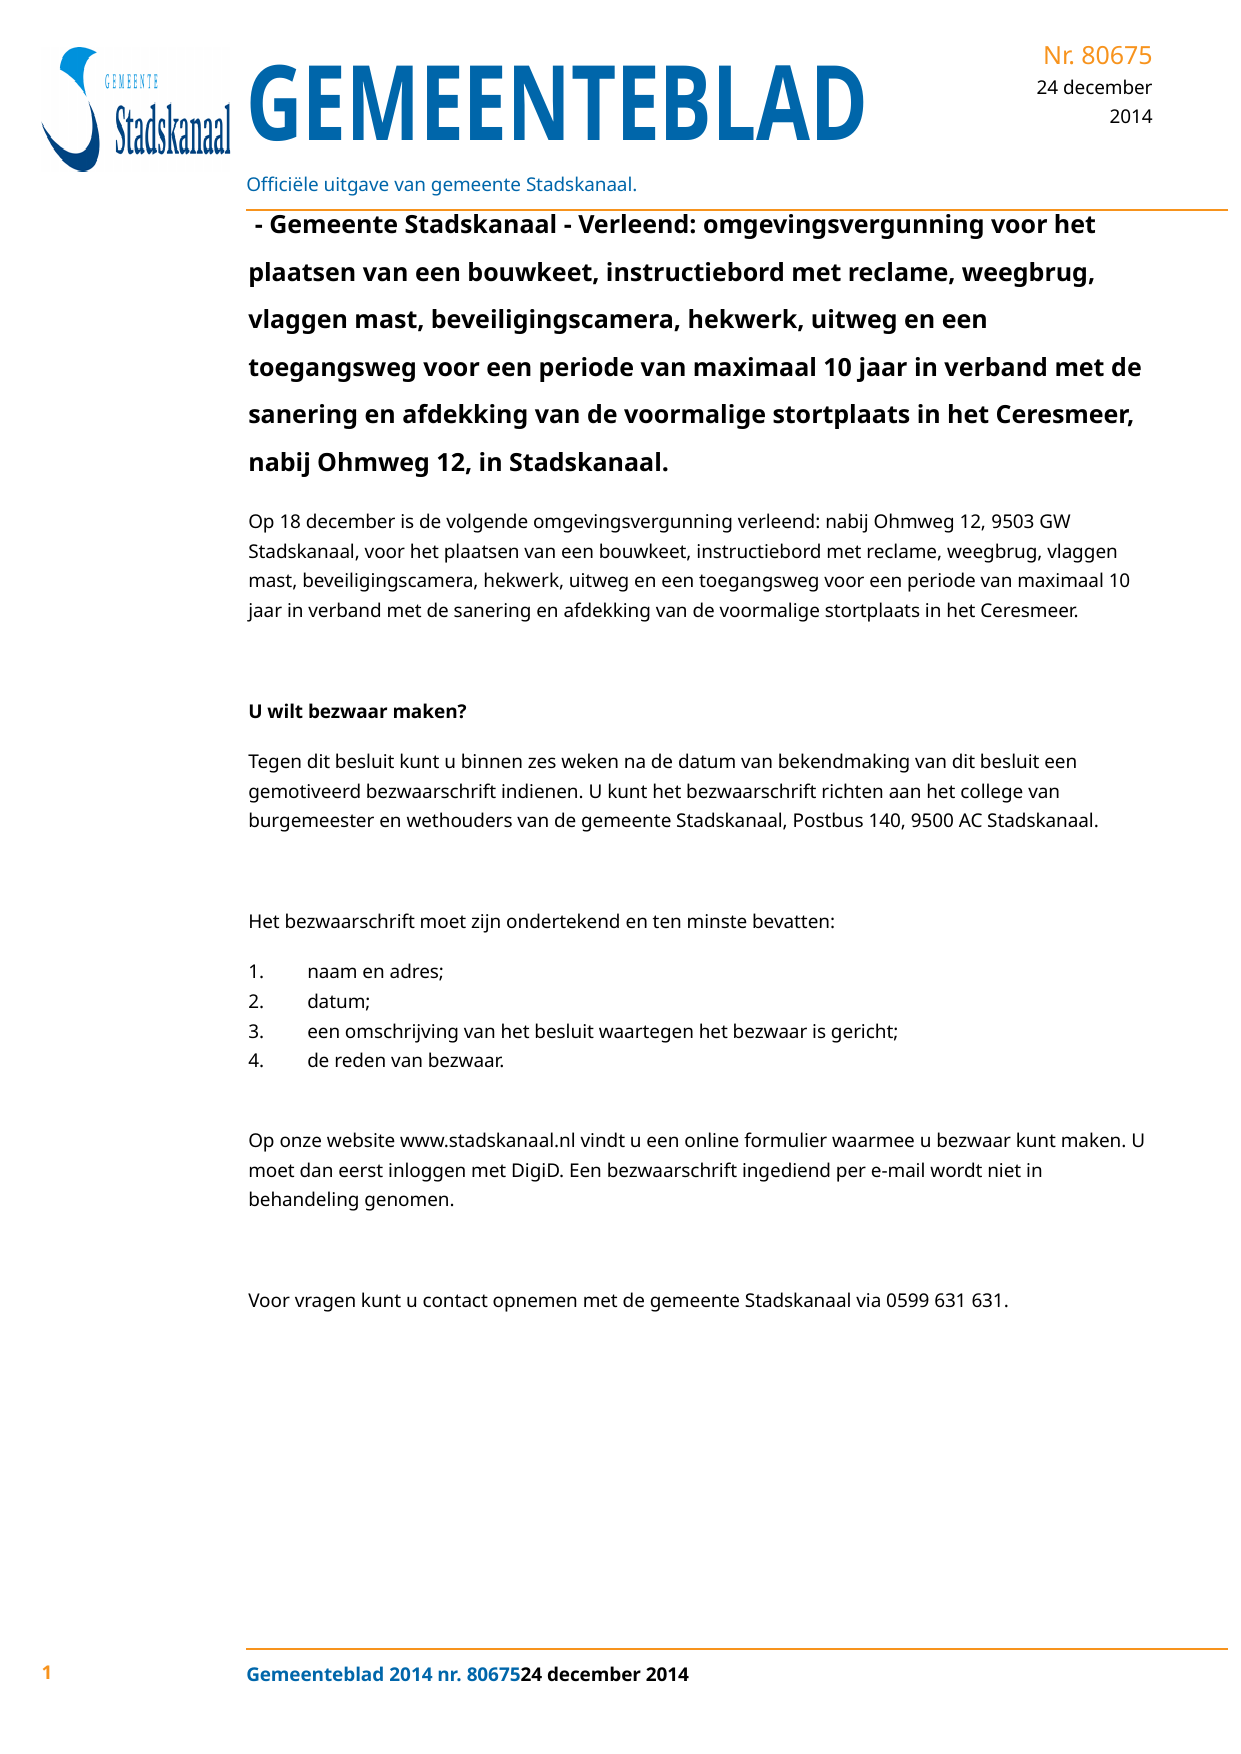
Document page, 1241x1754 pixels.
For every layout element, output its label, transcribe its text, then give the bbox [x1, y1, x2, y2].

list naam en adres; [248, 959, 1152, 984]
text Op onze website www.stadskanaal.nl vindt u een online formulier waarmee u bezwaar kunt maken. U moet dan eerst inloggen met DigiD. Een bezwaarschrift ingediend per e-mail wordt niet in behandeling genomen. [248, 1127, 1152, 1212]
list datum; [248, 988, 1152, 1014]
text - Gemeente Stadskanaal - Verleend: omgevingsvergunning voor het plaatsen van een bouwkeet, instructiebord met reclame, weegbrug, vlaggen mast, beveiligingscamera, hekwerk, uitweg en een toegangsweg voor een periode van maximaal 10 jaar in verband met de sanering en afdekking van de voormalige stortplaats in het Ceresmeer, nabij Ohmweg 12, in Stadskanaal. [248, 211, 1152, 479]
list de reden van bezwaar. [248, 1047, 1152, 1073]
list een omschrijving van het besluit waartegen het bezwaar is gericht; [248, 1018, 1152, 1044]
text Het bezwaarschrift moet zijn ondertekend en ten minste bevatten: [248, 908, 1152, 934]
text Op 18 december is de volgende omgevingsvergunning verleend: nabij Ohmweg 12, 9503 GW Stadskanaal, voor het plaatsen van een bouwkeet, instructiebord met reclame, weegbrug, vlaggen mast, beveiligingscamera, hekwerk, uitweg en een toegangsweg voor een periode van maximaal 10 jaar in verband met de sanering en afdekking van de voormalige stortplaats in het Ceresmeer. [248, 508, 1152, 623]
text Voor vragen kunt u contact opnemen met de gemeente Stadskanaal via 0599 631 631. [248, 1287, 1152, 1313]
text Tegen dit besluit kunt u binnen zes weken na de datum van bekendmaking van dit besluit een gemotiveerd bezwaarschrift indienen. U kunt het bezwaarschrift richten aan het college van burgemeester en wethouders van de gemeente Stadskanaal, Postbus 140, 9500 AC Stadskanaal. [248, 748, 1152, 833]
picture [41, 47, 231, 172]
text U wilt bezwaar maken? [248, 698, 1152, 724]
